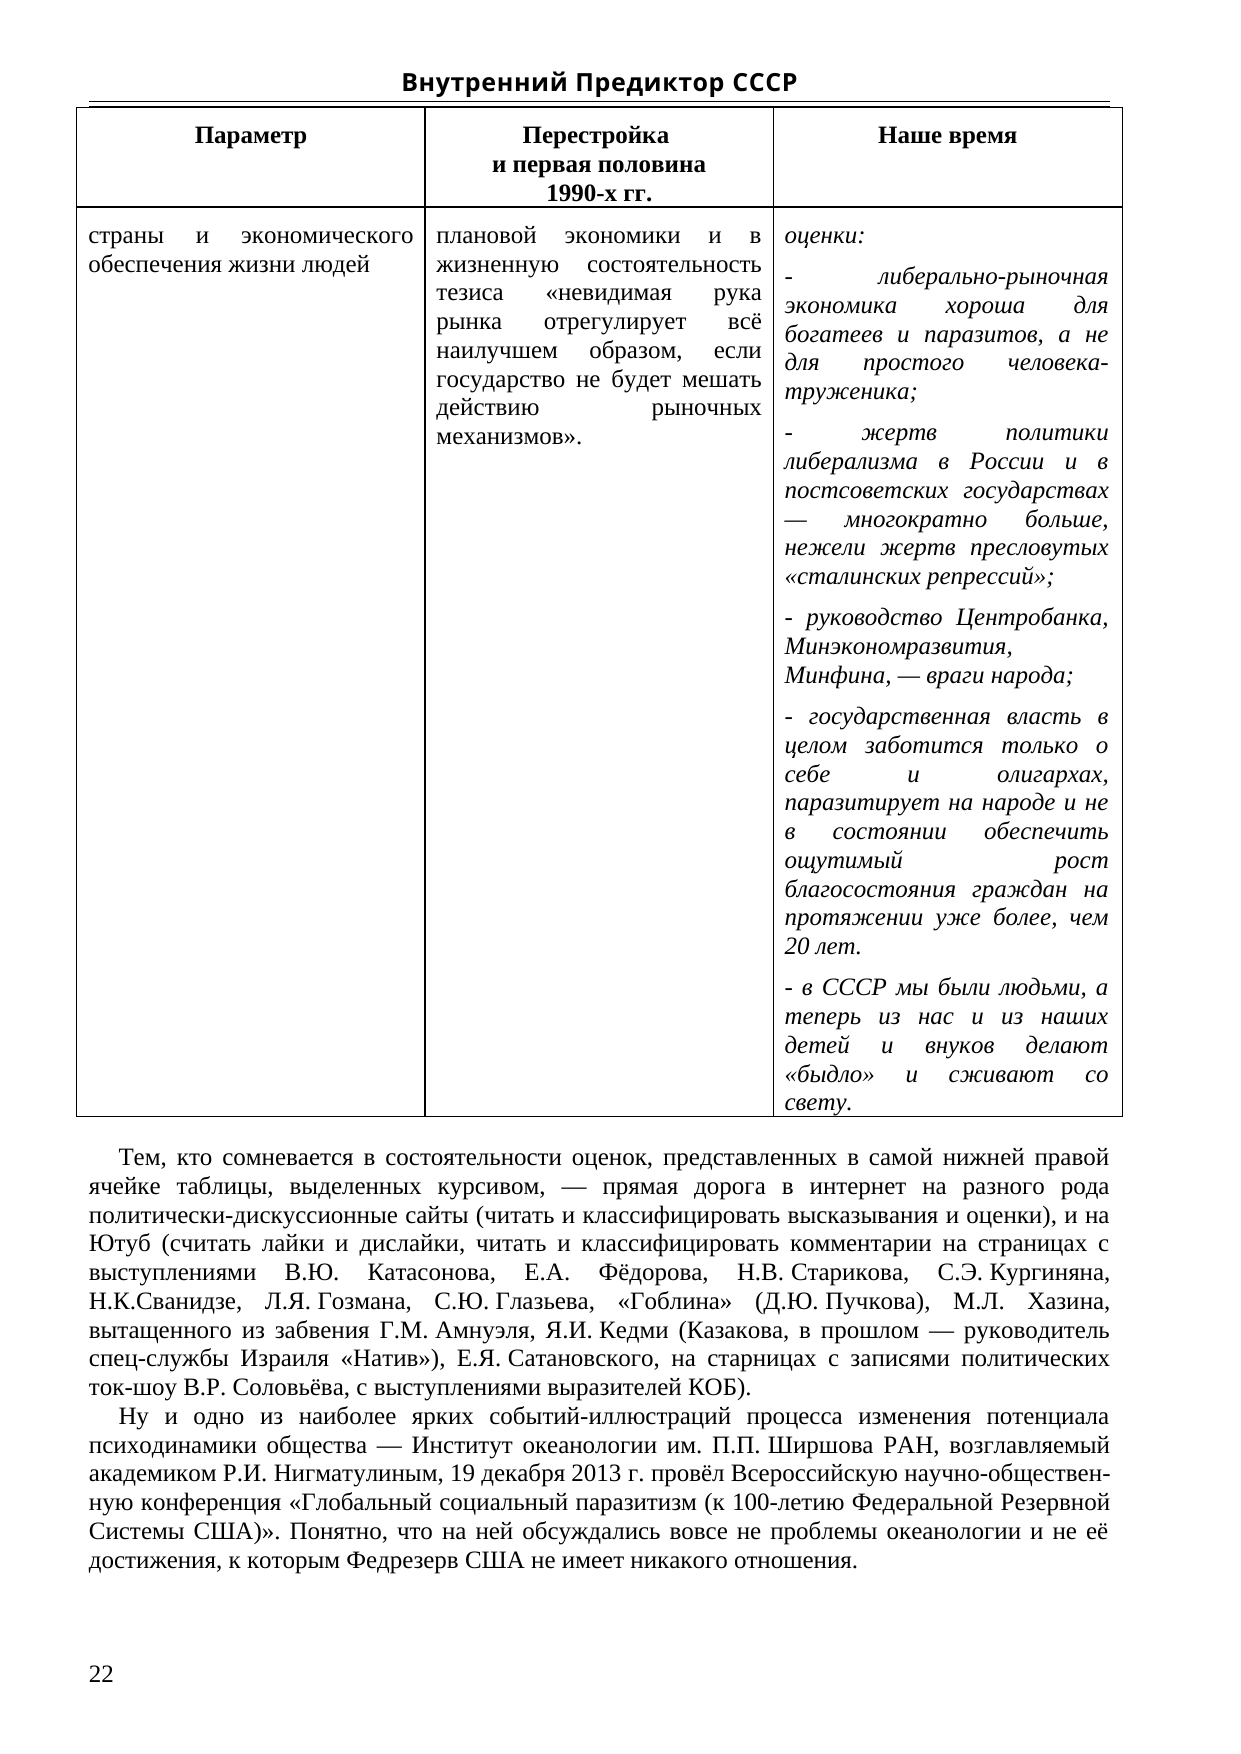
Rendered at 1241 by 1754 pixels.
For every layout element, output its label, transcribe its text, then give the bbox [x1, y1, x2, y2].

text Тем, кто сомневается в состоятельности оценок, представленных в самой нижней правой ячейке таблицы, выделенных курсивом, — прямая дорога в интернет на разного рода политически-дискуссионные сайты (читать и классифицировать высказывания и оценки), и на Ютуб (считать лайки и дислайки, читать и классифицировать комментарии на страницах с выступлениями В.Ю. Катасонова, Е.А. Фёдорова, Н.В. Старикова, С.Э. Кургиняна, Н.К.Сванидзе, Л.Я. Гозмана, С.Ю. Глазьева, «Гоблина» (Д.Ю. Пучкова), М.Л. Хазина, вытащенного из забвения Г.М. Амнуэля, Я.И. Кедми (Казакова, в прошлом — руководитель спец-службы Израиля «Натив»), Е.Я. Сатановского, на старницах с записями политических ток-шоу В.Р. Соловьёва, с выступлениями выразителей КОБ). [89, 1142, 1110, 1401]
table_header Наше время [774, 108, 1122, 206]
table_cell оценки: - либерально-рыночная экономика хороша для богатеев и паразитов, а не для простого человека-труженика; - жертв политики либерализма в России и в постсоветских государствах — многократно больше, нежели жертв пресловутых «сталинских репрессий»; - руководство Центробанка, Минэкономразвития, Минфина, — враги народа; - государственная власть в целом заботится только о себе и олигархах, паразитирует на народе и не в состоянии обеспечить ощутимый рост благосостояния граждан на протяжении уже более, чем 20 лет. - в СССР мы были людьми, а теперь из нас и из наших детей и внуков делают «быдло» и сживают со свету. [774, 208, 1122, 1116]
table_cell плановой экономики и в жизненную состоятельность тезиса «невидимая рука рынка отрегулирует всё наилучшем образом, если государство не будет мешать действию рыночных механизмов». [426, 208, 773, 1116]
text Ну и одно из наиболее ярких событий-иллюстраций процесса изменения потенциала психодинамики общества — Институт океанологии им. П.П. Ширшова РАН, возглавляемый академиком Р.И. Нигматулиным, 19 декабря 2013 г. провёл Всероссийскую научно-обществен­ную конференция «Глобальный социальный паразитизм (к 100-летию Федеральной Резервной Системы США)». Понятно, что на ней обсуждались вовсе не проблемы океанологии и не её достижения, к которым Федрезерв США не имеет никакого отношения. [89, 1401, 1110, 1573]
table_cell страны и экономического обеспечения жизни людей [77, 208, 424, 1116]
table_header Перестройка и первая половина 1990‑х гг. [426, 108, 773, 206]
table_header Параметр [77, 108, 424, 206]
